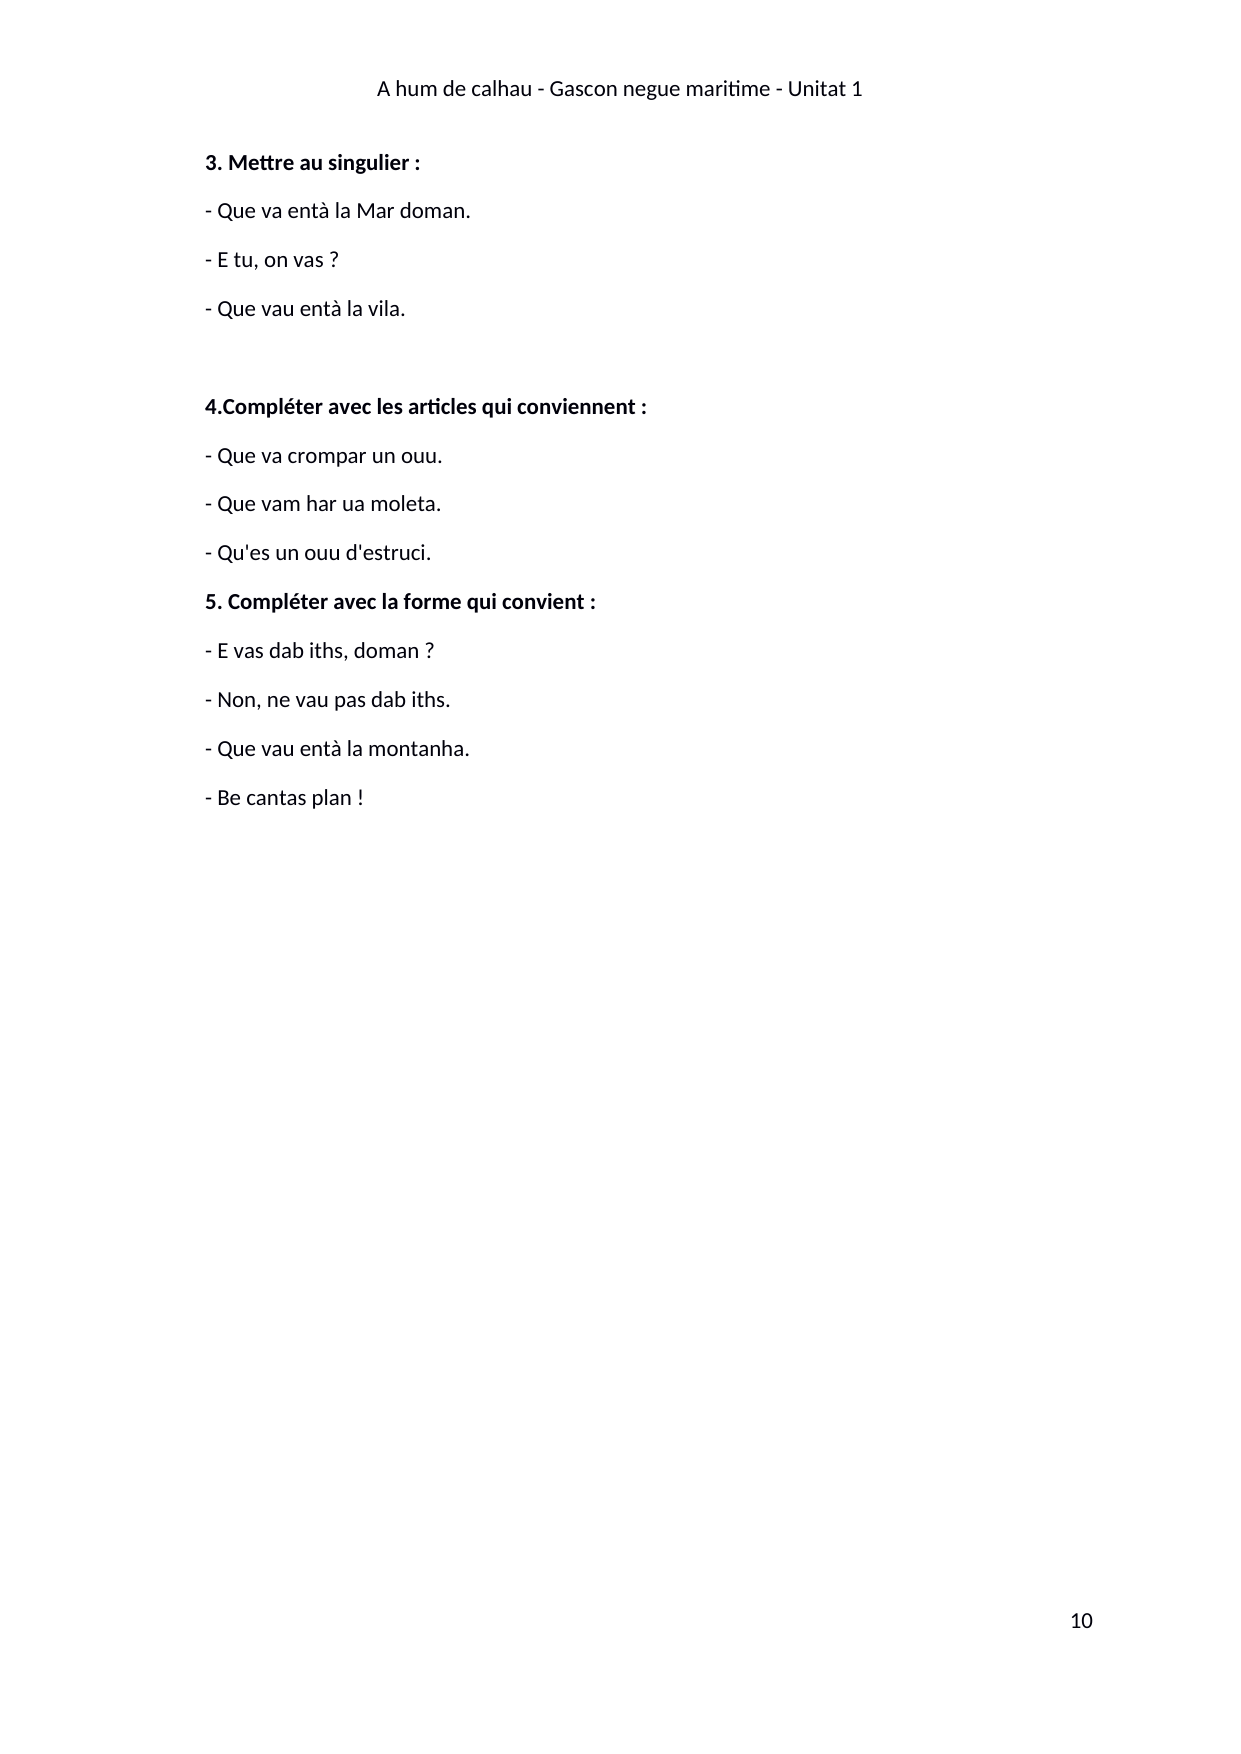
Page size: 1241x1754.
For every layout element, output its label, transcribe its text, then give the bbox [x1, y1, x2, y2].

text - Que va entà la Mar doman. [205, 196, 1093, 224]
text - Que va crompar un ouu. [205, 441, 1093, 469]
text 5. Compléter avec la forme qui convient : [205, 587, 1093, 615]
text - Non, ne vau pas dab iths. [205, 685, 1093, 713]
text 3. Mettre au singulier : [205, 148, 1093, 176]
text - Que vau entà la montanha. [205, 734, 1093, 762]
text - Be cantas plan ! [205, 783, 1093, 811]
text 4.Compléter avec les articles qui conviennent : [205, 392, 1093, 420]
text - Que vau entà la vila. [205, 294, 1093, 322]
text - Que vam har ua moleta. [205, 489, 1093, 518]
text - E tu, on vas ? [205, 245, 1093, 273]
text - Qu'es un ouu d'estruci. [205, 538, 1093, 566]
text - E vas dab iths, doman ? [205, 636, 1093, 664]
